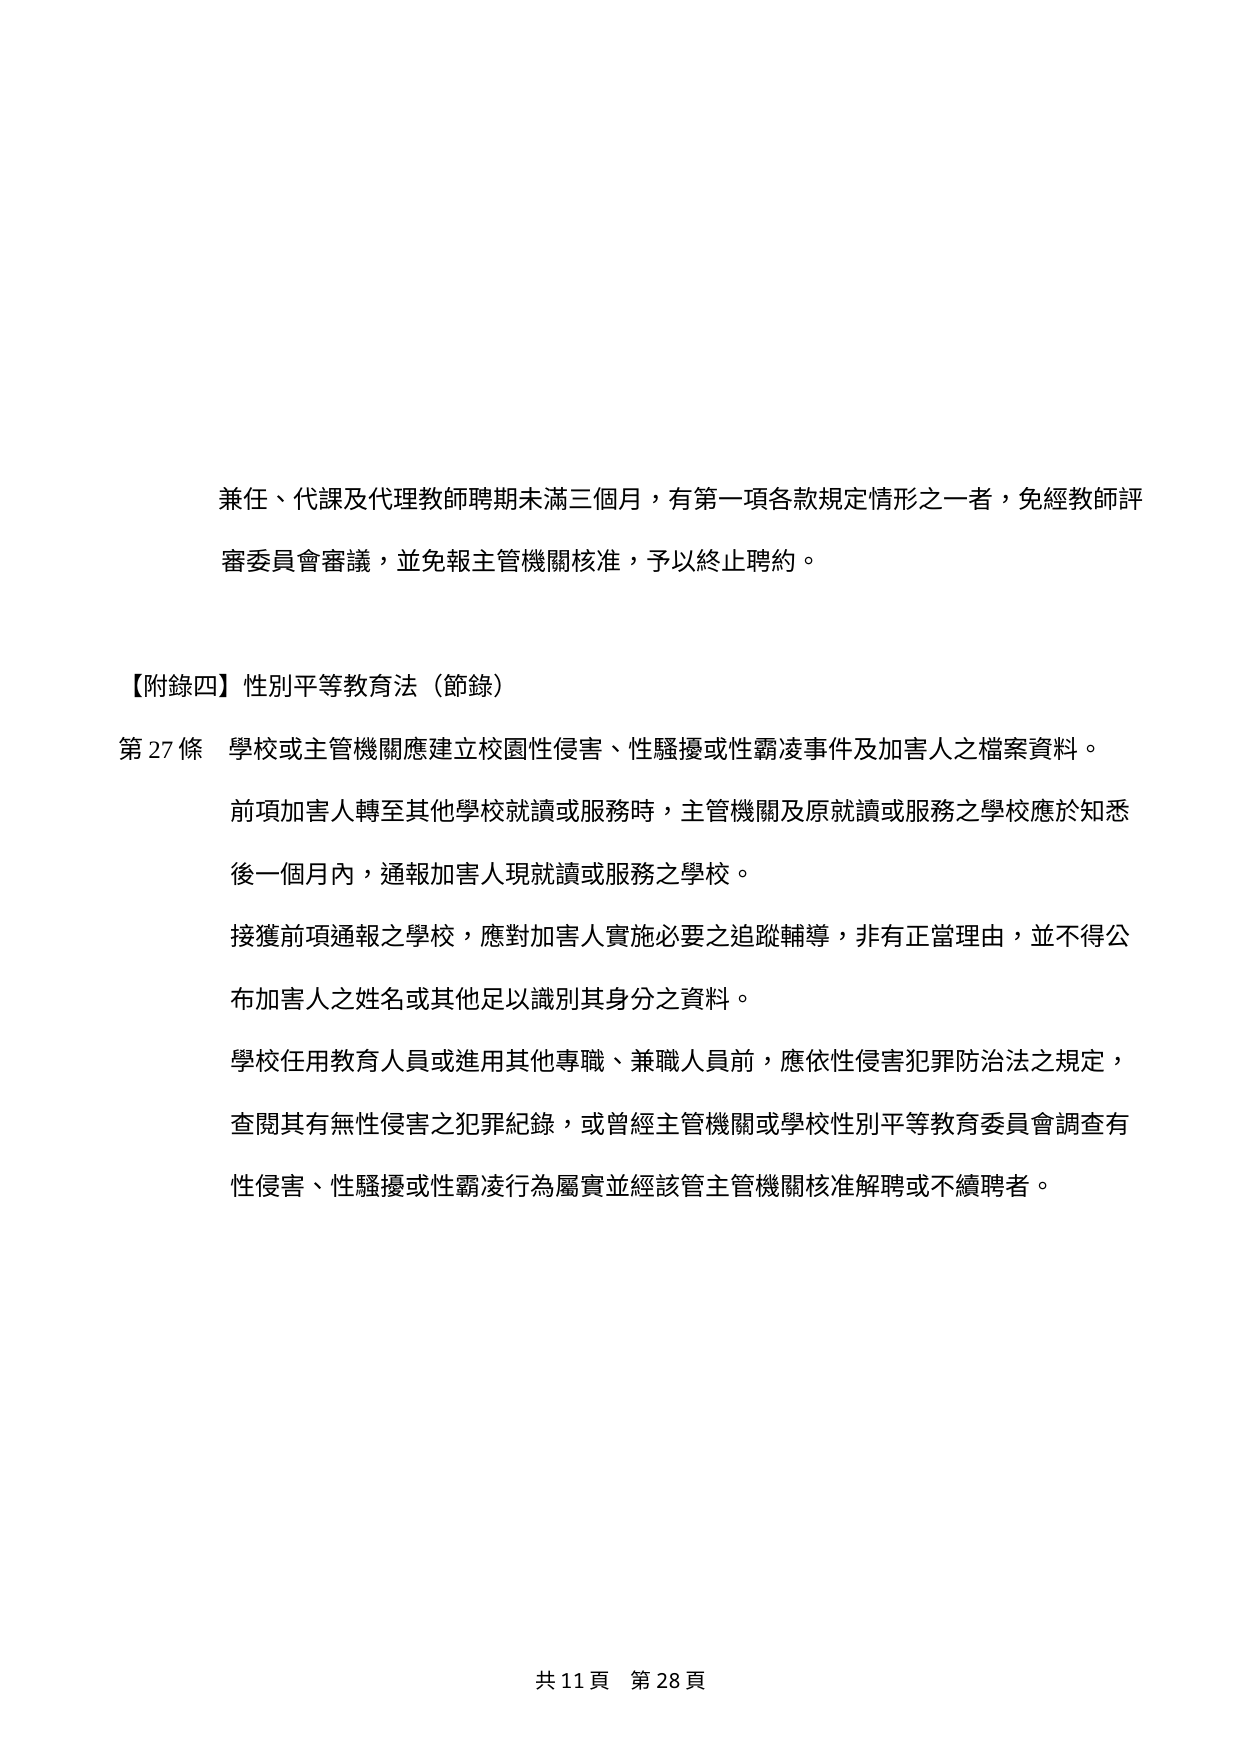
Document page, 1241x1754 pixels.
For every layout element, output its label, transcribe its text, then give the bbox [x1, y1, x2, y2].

text 學校任用教育人員或進用其他專職、兼職人員前，應依性侵害犯罪防治法之規定， [118, 1018, 1152, 1081]
text 前項加害人轉至其他學校就讀或服務時，主管機關及原就讀或服務之學校應於知悉 [118, 768, 1152, 831]
text 性侵害、性騷擾或性霸凌行為屬實並經該管主管機關核准解聘或不續聘者。 [118, 1143, 1152, 1206]
text 兼任、代課及代理教師聘期未滿三個月，有第一項各款規定情形之一者，免經教師評審委員會審議，並免報主管機關核准，予以終止聘約。 [218, 456, 1152, 581]
text 接獲前項通報之學校，應對加害人實施必要之追蹤輔導，非有正當理由，並不得公 [118, 893, 1152, 956]
text 布加害人之姓名或其他足以識別其身分之資料。 [118, 956, 1152, 1018]
text 第27條 學校或主管機關應建立校園性侵害、性騷擾或性霸凌事件及加害人之檔案資料。 [118, 706, 1152, 768]
text 後一個月內，通報加害人現就讀或服務之學校。 [118, 831, 1152, 893]
text 【附錄四】性別平等教育法（節錄） [118, 643, 1152, 706]
text 查閱其有無性侵害之犯罪紀錄，或曾經主管機關或學校性別平等教育委員會調查有 [118, 1081, 1152, 1143]
